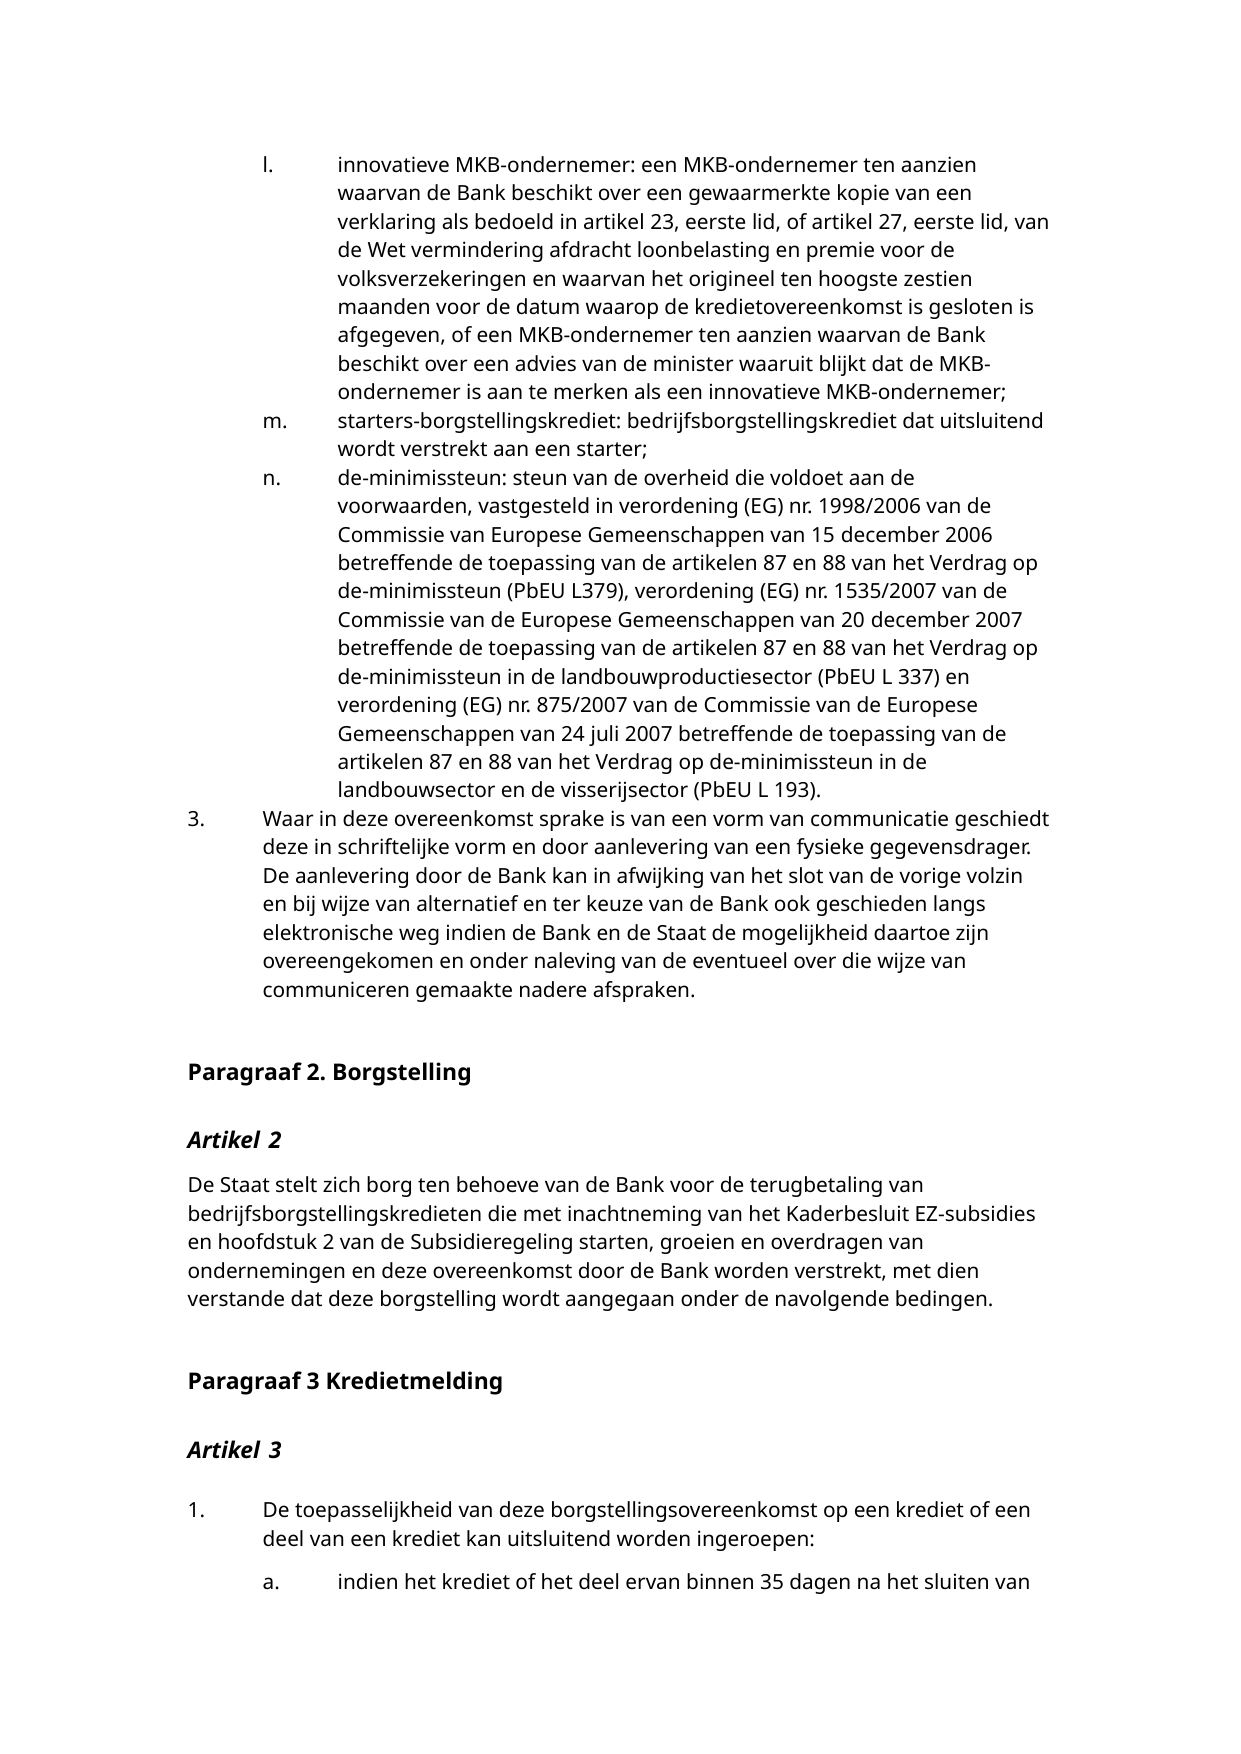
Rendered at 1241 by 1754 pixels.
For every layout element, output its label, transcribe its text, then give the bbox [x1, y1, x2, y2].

text De Staat stelt zich borg ten behoeve van de Bank voor de terugbetaling van bedrijfsborgstellingskredieten die met inachtneming van het Kaderbesluit EZ-subsidies en hoofdstuk 2 van de Subsidieregeling starten, groeien en overdragen van ondernemingen en deze overeenkomst door de Bank worden verstrekt, met dien verstande dat deze borgstelling wordt aangegaan onder de navolgende bedingen. [187, 1171, 1053, 1313]
subtitle Artikel 3 [187, 1434, 1053, 1465]
list de-minimissteun: steun van de overheid die voldoet aan de voorwaarden, vastgesteld in verordening (EG) nr. 1998/2006 van de Commissie van Europese Gemeenschappen van 15 december 2006 betreffende de toepassing van de artikelen 87 en 88 van het Verdrag op de-minimissteun (PbEU L379), verordening (EG) nr. 1535/2007 van de Commissie van de Europese Gemeenschappen van 20 december 2007 betreffende de toepassing van de artikelen 87 en 88 van het Verdrag op de-minimissteun in de landbouwproductiesector (PbEU L 337) en verordening (EG) nr. 875/2007 van de Commissie van de Europese Gemeenschappen van 24 juli 2007 betreffende de toepassing van de artikelen 87 en 88 van het Verdrag op de-minimissteun in de landbouwsector en de visserijsector (PbEU L 193). [262, 463, 1053, 804]
list innovatieve MKB-ondernemer: een MKB-ondernemer ten aanzien waarvan de Bank beschikt over een gewaarmerkte kopie van een verklaring als bedoeld in artikel 23, eerste lid, of artikel 27, eerste lid, van de Wet vermindering afdracht loonbelasting en premie voor de volksverzekeringen en waarvan het origineel ten hoogste zestien maanden voor de datum waarop de kredietovereenkomst is gesloten is afgegeven, of een MKB-ondernemer ten aanzien waarvan de Bank beschikt over een advies van de minister waaruit blijkt dat de MKB-ondernemer is aan te merken als een innovatieve MKB-ondernemer; [262, 150, 1053, 406]
list De toepasselijkheid van deze borgstellingsovereenkomst op een krediet of een deel van een krediet kan uitsluitend worden ingeroepen: [187, 1495, 1053, 1552]
subtitle Artikel 2 [187, 1124, 1053, 1156]
list indien het krediet of het deel ervan binnen 35 dagen na het sluiten van [262, 1567, 1053, 1596]
subtitle Paragraaf 2. Borgstelling [187, 1056, 1053, 1087]
list starters-borgstellingskrediet: bedrijfsborgstellingskrediet dat uitsluitend wordt verstrekt aan een starter; [262, 406, 1053, 463]
subtitle Paragraaf 3 Kredietmelding [187, 1365, 1053, 1397]
list Waar in deze overeenkomst sprake is van een vorm van communicatie geschiedt deze in schriftelijke vorm en door aanlevering van een fysieke gegevensdrager. De aanlevering door de Bank kan in afwijking van het slot van de vorige volzin en bij wijze van alternatief en ter keuze van de Bank ook geschieden langs elektronische weg indien de Bank en de Staat de mogelijkheid daartoe zijn overeengekomen en onder naleving van de eventueel over die wijze van communiceren gemaakte nadere afspraken. [187, 804, 1053, 1003]
